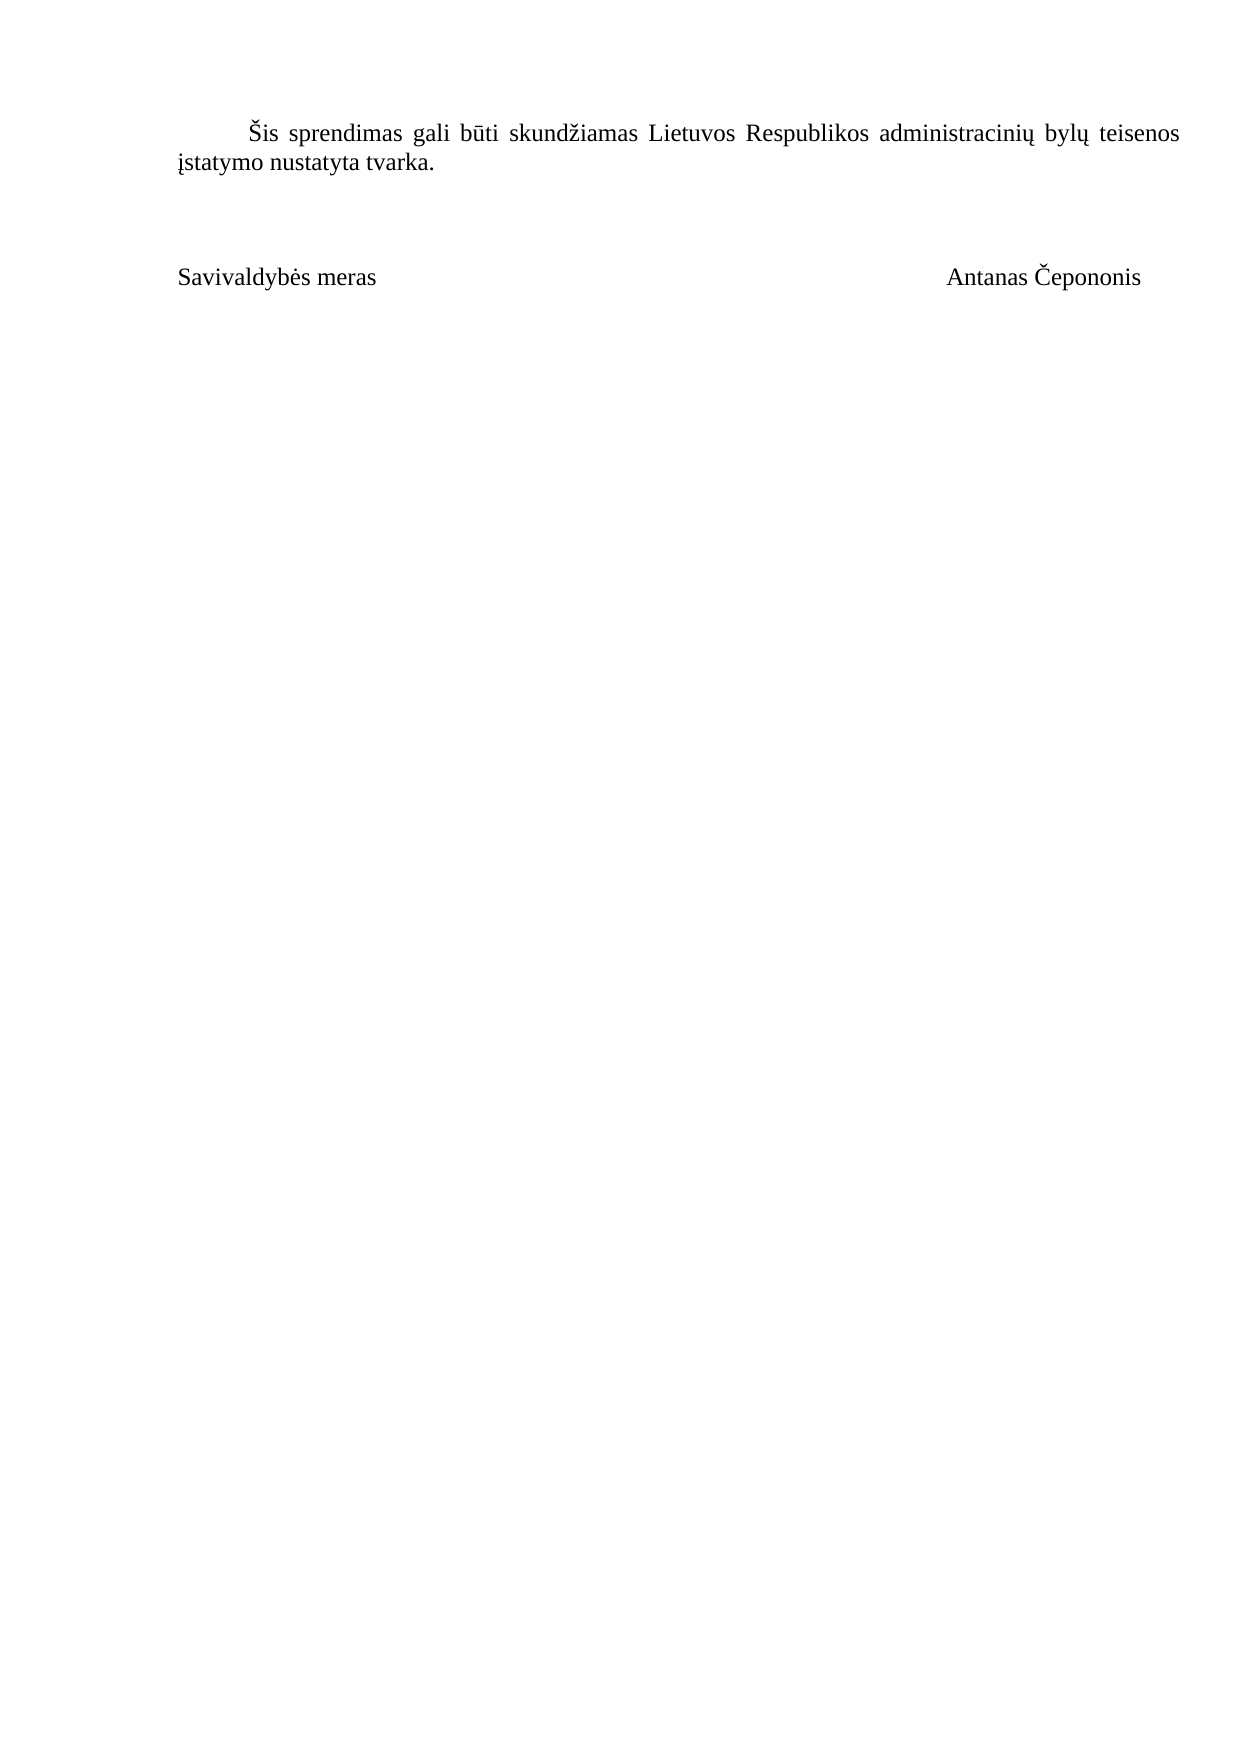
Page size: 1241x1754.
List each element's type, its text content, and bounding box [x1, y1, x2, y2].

text Savivaldybės meras Antanas Čepononis [177, 262, 1181, 291]
text Šis sprendimas gali būti skundžiamas Lietuvos Respublikos administracinių bylų teisenos įstatymo nustatyta tvarka. [177, 118, 1181, 176]
